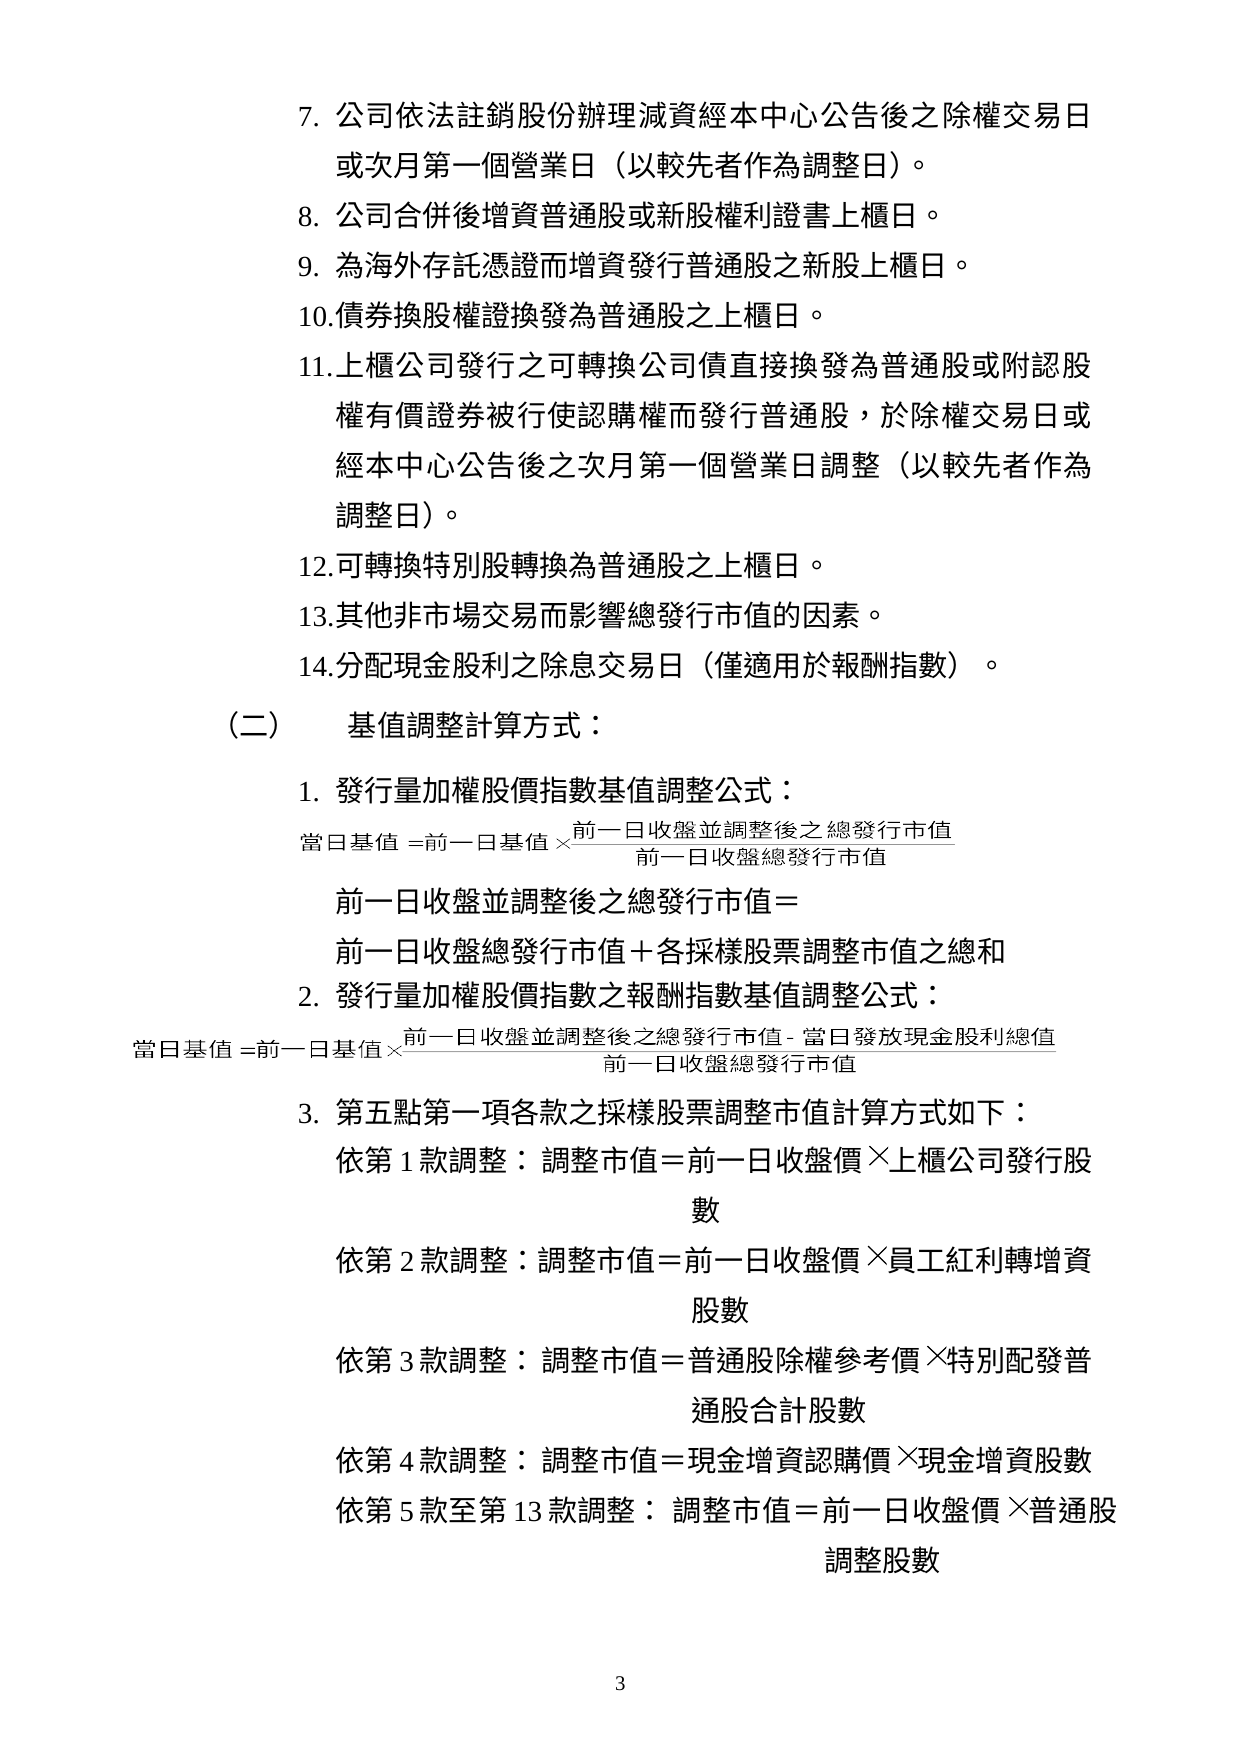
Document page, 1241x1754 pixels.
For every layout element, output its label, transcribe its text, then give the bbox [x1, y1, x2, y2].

list 上櫃公司發行之可轉換公司債直接換發為普通股或附認股權有價證券被行使認購權而發行普通股，於除權交易日或經本中心公告後之次月第一個營業日調整（以較先者作為調整日）。 [298, 336, 1092, 536]
list 分配現金股利之除息交易日（僅適用於報酬指數）。 [298, 636, 1092, 686]
list 公司依法註銷股份辦理減資經本中心公告後之除權交易日或次月第一個營業日（以較先者作為調整日）。 [298, 86, 1092, 186]
list 基值調整計算方式： [210, 686, 1092, 761]
text 前一日收盤總發行市值＋各採樣股票調整市值之總和 [335, 922, 1092, 972]
list 其他非市場交易而影響總發行市值的因素。 [298, 586, 1092, 636]
text 依第5款至第13款調整： 調整市值＝前一日收盤價普通股調整股數 [335, 1482, 1117, 1582]
list 公司合併後增資普通股或新股權利證書上櫃日。 [298, 186, 1092, 236]
list 發行量加權股價指數之報酬指數基值調整公式： [298, 972, 1092, 1014]
list 發行量加權股價指數基值調整公式： [298, 761, 1092, 811]
text 依第1款調整： 調整市值＝前一日收盤價上櫃公司發行股數 [335, 1132, 1092, 1232]
list 可轉換特別股轉換為普通股之上櫃日。 [298, 536, 1092, 586]
list 第五點第一項各款之採樣股票調整市值計算方式如下： [298, 1089, 1092, 1132]
text 依第4款調整： 調整市值＝現金增資認購價現金增資股數 [335, 1432, 1092, 1482]
text 依第3款調整： 調整市值＝普通股除權參考價特別配發普通股合計股數 [335, 1332, 1092, 1432]
list 債券換股權證換發為普通股之上櫃日。 [298, 286, 1092, 336]
list 為海外存託憑證而增資發行普通股之新股上櫃日。 [298, 236, 1092, 286]
text 依第2款調整：調整市值＝前一日收盤價員工紅利轉增資股數 [335, 1232, 1092, 1332]
text 前一日收盤並調整後之總發行市值＝ [335, 872, 1092, 922]
